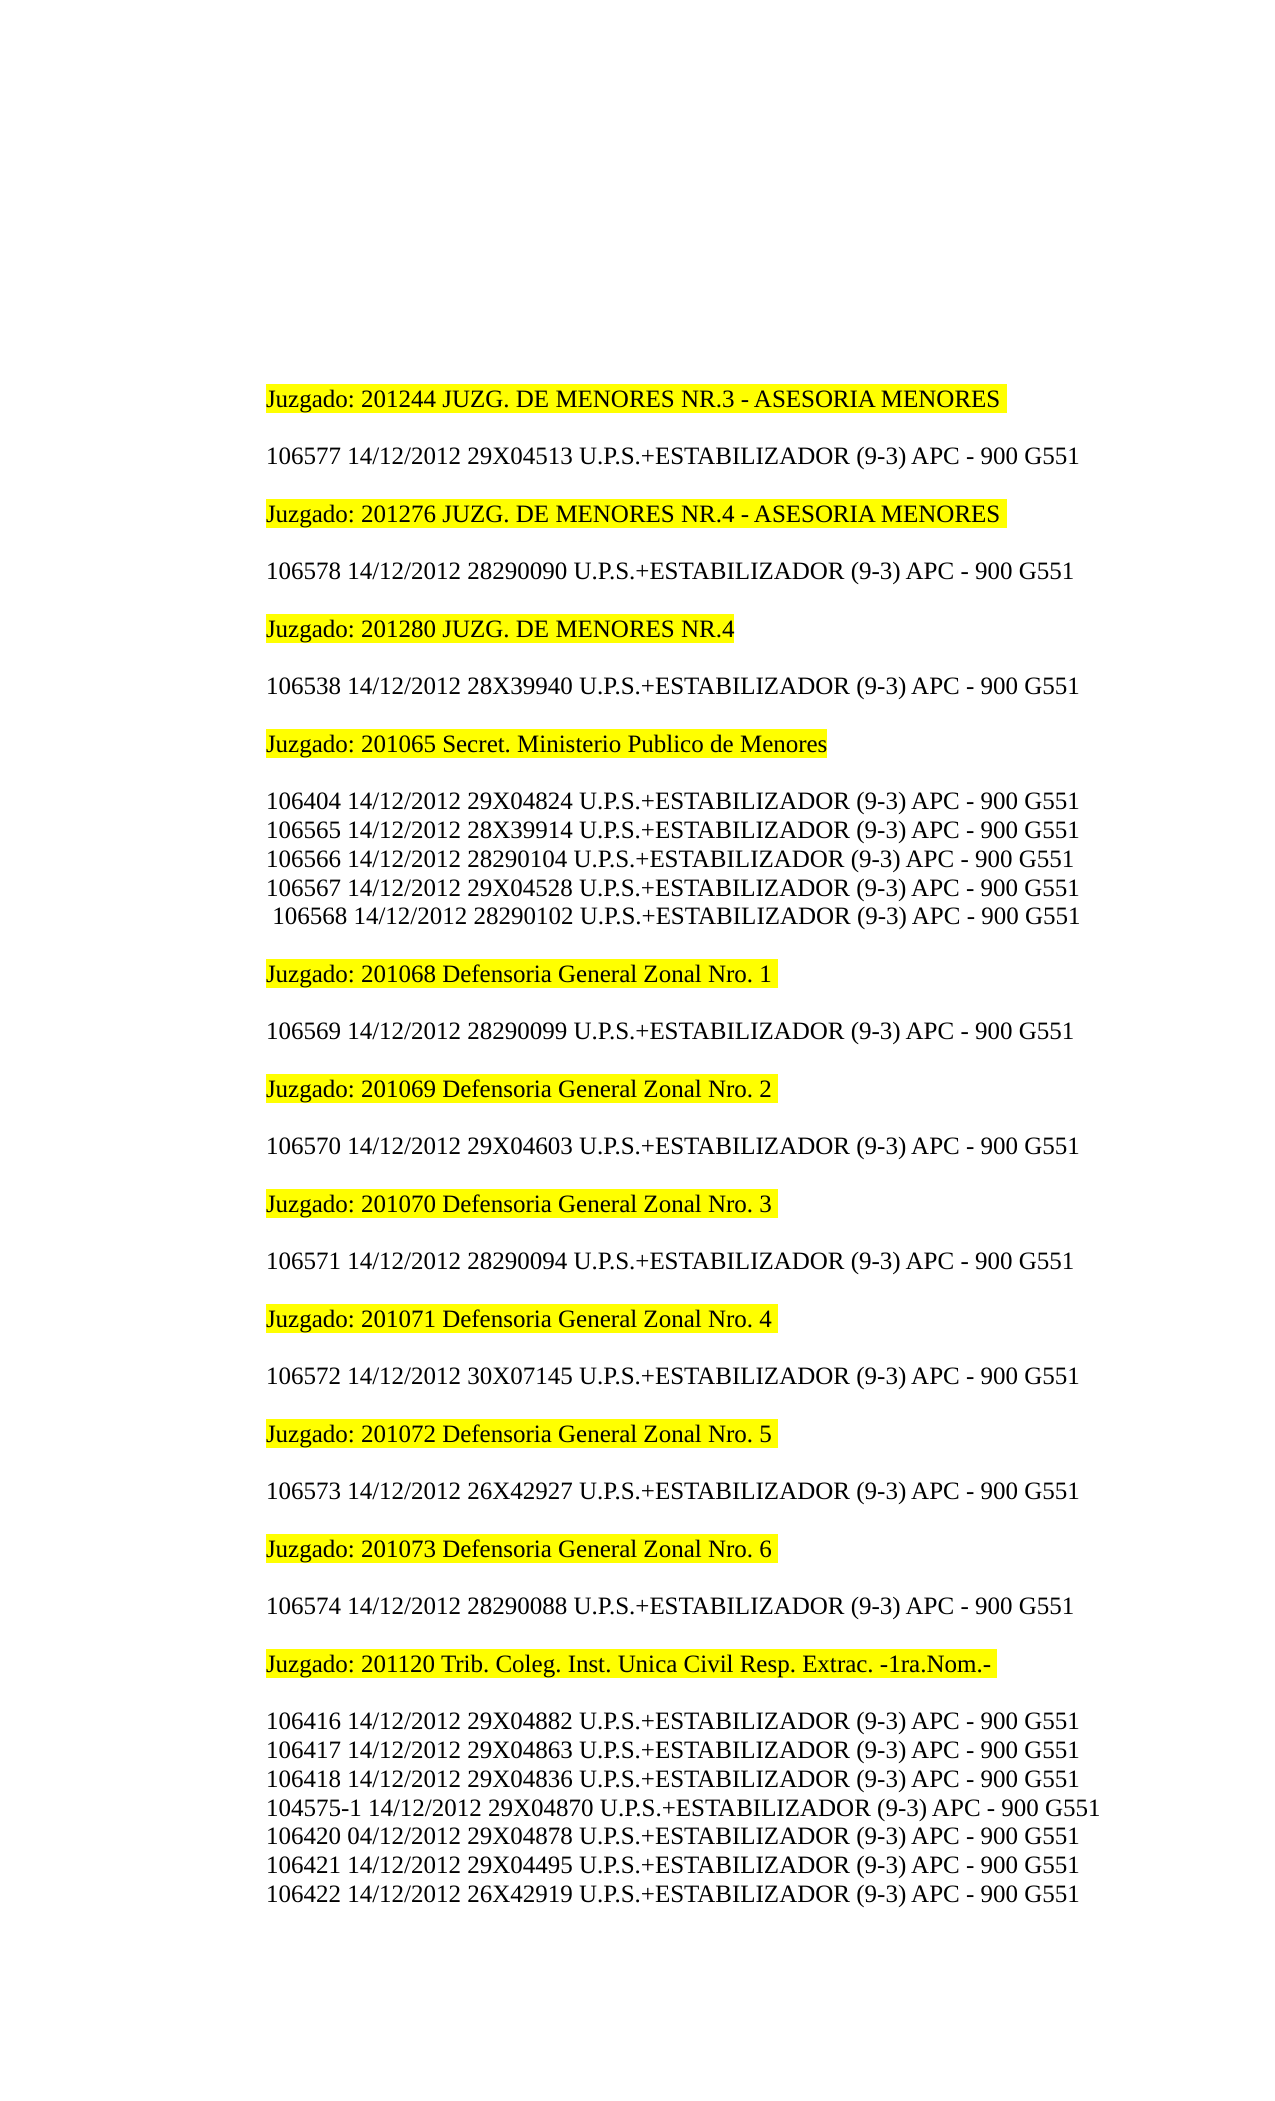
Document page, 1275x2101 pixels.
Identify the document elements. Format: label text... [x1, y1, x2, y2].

text 106422 14/12/2012 26X42919 U.P.S.+ESTABILIZADOR (9-3) APC - 900 G551 [266, 1879, 1186, 1908]
text 106420 04/12/2012 29X04878 U.P.S.+ESTABILIZADOR (9-3) APC - 900 G551 [266, 1821, 1186, 1850]
text 106577 14/12/2012 29X04513 U.P.S.+ESTABILIZADOR (9-3) APC - 900 G551 [266, 441, 1186, 470]
text 106566 14/12/2012 28290104 U.P.S.+ESTABILIZADOR (9-3) APC - 900 G551 [266, 844, 1186, 873]
text Juzgado: 201073 Defensoria General Zonal Nro. 6 [266, 1534, 1186, 1563]
text 106569 14/12/2012 28290099 U.P.S.+ESTABILIZADOR (9-3) APC - 900 G551 [266, 1016, 1186, 1045]
text 106573 14/12/2012 26X42927 U.P.S.+ESTABILIZADOR (9-3) APC - 900 G551 [266, 1476, 1186, 1505]
text 106570 14/12/2012 29X04603 U.P.S.+ESTABILIZADOR (9-3) APC - 900 G551 [266, 1131, 1186, 1160]
text Juzgado: 201065 Secret. Ministerio Publico de Menores [266, 729, 1186, 758]
text 106417 14/12/2012 29X04863 U.P.S.+ESTABILIZADOR (9-3) APC - 900 G551 [266, 1735, 1186, 1764]
text 104575-1 14/12/2012 29X04870 U.P.S.+ESTABILIZADOR (9-3) APC - 900 G551 [266, 1793, 1186, 1821]
text 106538 14/12/2012 28X39940 U.P.S.+ESTABILIZADOR (9-3) APC - 900 G551 [266, 671, 1186, 700]
text 106572 14/12/2012 30X07145 U.P.S.+ESTABILIZADOR (9-3) APC - 900 G551 [266, 1361, 1186, 1390]
text Juzgado: 201280 JUZG. DE MENORES NR.4 [266, 614, 1186, 643]
text 106568 14/12/2012 28290102 U.P.S.+ESTABILIZADOR (9-3) APC - 900 G551 [266, 901, 1186, 930]
text 106578 14/12/2012 28290090 U.P.S.+ESTABILIZADOR (9-3) APC - 900 G551 [266, 556, 1186, 585]
text 106404 14/12/2012 29X04824 U.P.S.+ESTABILIZADOR (9-3) APC - 900 G551 [266, 786, 1186, 815]
text Juzgado: 201276 JUZG. DE MENORES NR.4 - ASESORIA MENORES [266, 499, 1186, 528]
text 106565 14/12/2012 28X39914 U.P.S.+ESTABILIZADOR (9-3) APC - 900 G551 [266, 815, 1186, 844]
text 106574 14/12/2012 28290088 U.P.S.+ESTABILIZADOR (9-3) APC - 900 G551 [266, 1591, 1186, 1620]
text 106416 14/12/2012 29X04882 U.P.S.+ESTABILIZADOR (9-3) APC - 900 G551 [266, 1706, 1186, 1735]
text Juzgado: 201072 Defensoria General Zonal Nro. 5 [266, 1419, 1186, 1448]
text Juzgado: 201120 Trib. Coleg. Inst. Unica Civil Resp. Extrac. -1ra.Nom.- [266, 1649, 1186, 1678]
text 106571 14/12/2012 28290094 U.P.S.+ESTABILIZADOR (9-3) APC - 900 G551 [266, 1246, 1186, 1275]
text Juzgado: 201070 Defensoria General Zonal Nro. 3 [266, 1189, 1186, 1218]
text Juzgado: 201069 Defensoria General Zonal Nro. 2 [266, 1074, 1186, 1103]
text Juzgado: 201068 Defensoria General Zonal Nro. 1 [266, 959, 1186, 988]
text Juzgado: 201244 JUZG. DE MENORES NR.3 - ASESORIA MENORES [266, 384, 1186, 413]
text 106567 14/12/2012 29X04528 U.P.S.+ESTABILIZADOR (9-3) APC - 900 G551 [266, 873, 1186, 901]
text 106421 14/12/2012 29X04495 U.P.S.+ESTABILIZADOR (9-3) APC - 900 G551 [266, 1850, 1186, 1879]
text Juzgado: 201071 Defensoria General Zonal Nro. 4 [266, 1304, 1186, 1333]
text 106418 14/12/2012 29X04836 U.P.S.+ESTABILIZADOR (9-3) APC - 900 G551 [266, 1764, 1186, 1793]
